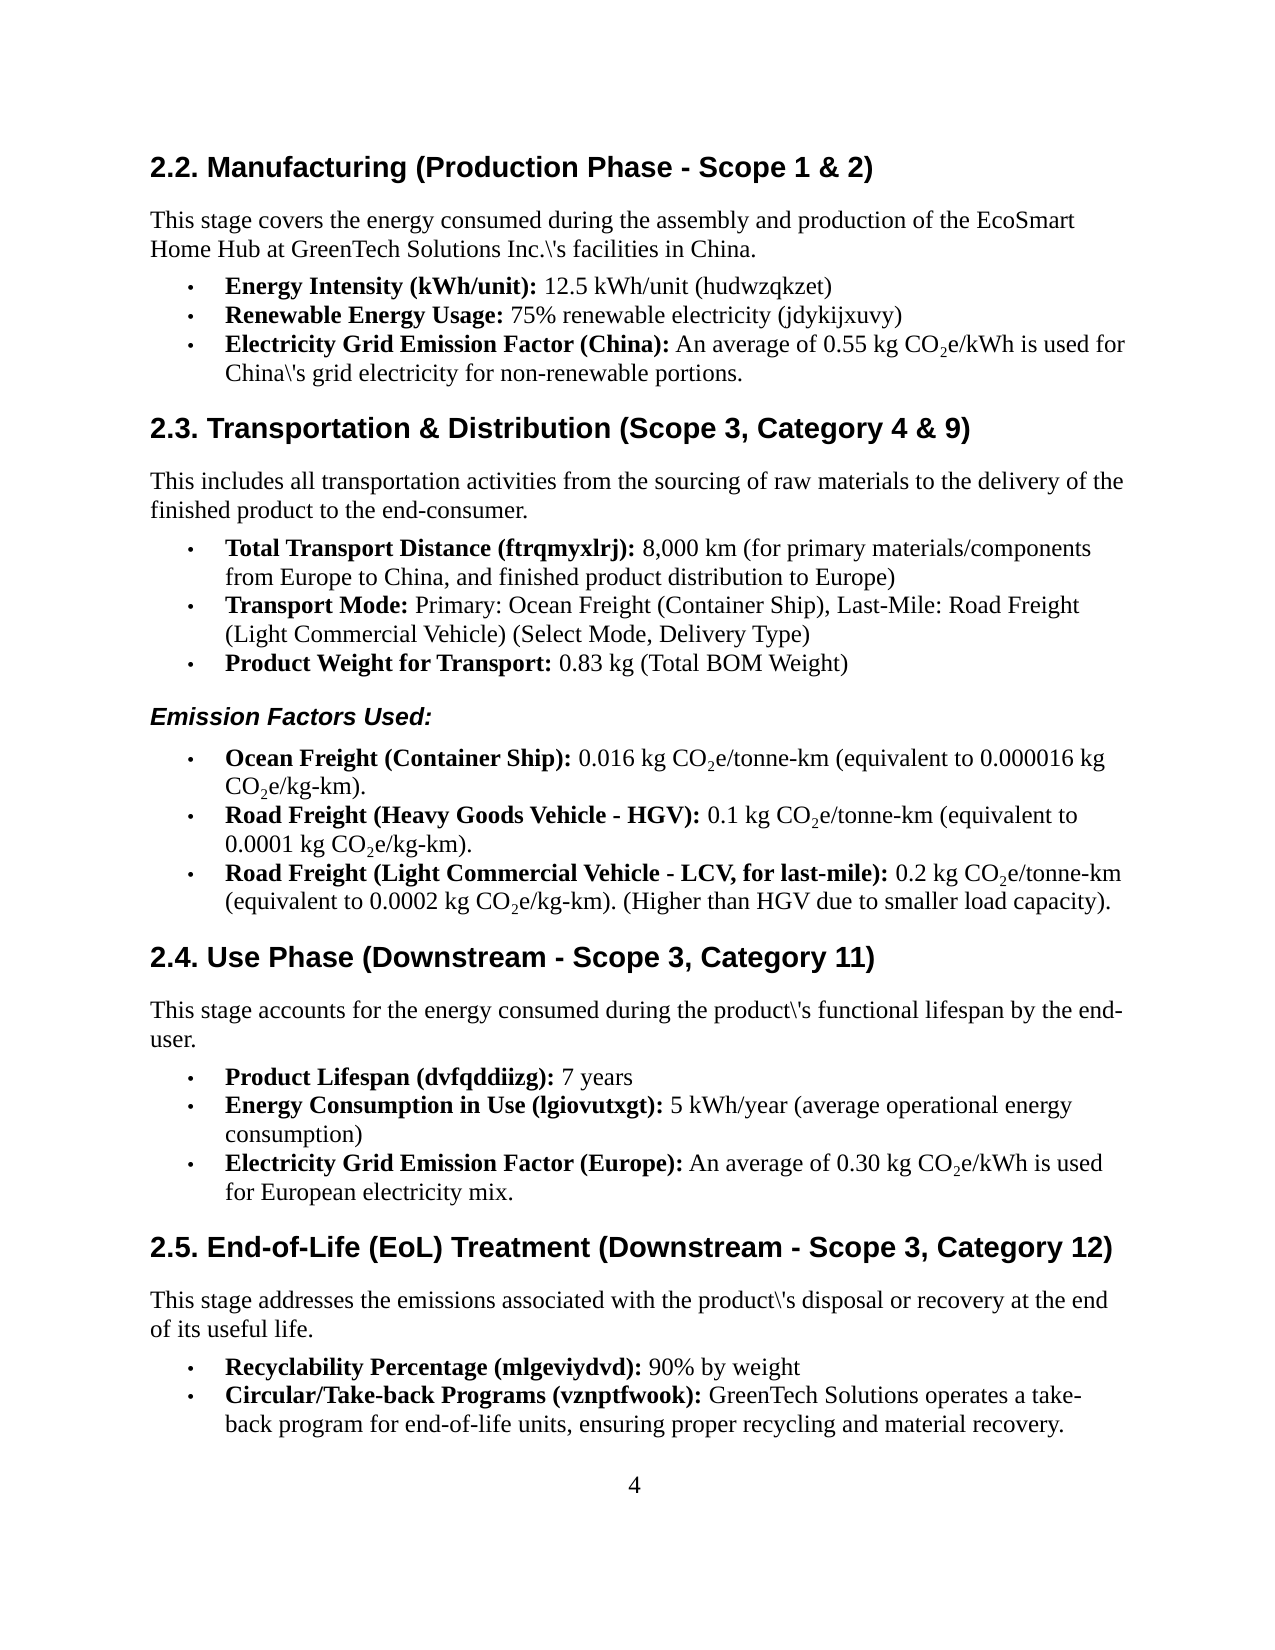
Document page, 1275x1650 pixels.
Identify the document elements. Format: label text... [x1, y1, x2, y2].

text This includes all transportation activities from the sourcing of raw materials to the delivery of the finished product to the end-consumer. [150, 466, 1125, 524]
list Road Freight (Light Commercial Vehicle - LCV, for last-mile): 0.2 kg CO₂e/tonne-km (equivalent to 0.0002 kg CO₂e/kg-km). (Higher than HGV due to smaller load capacity). [187, 858, 1125, 915]
subtitle 2.4. Use Phase (Downstream - Scope 3, Category 11) [150, 940, 1125, 974]
list Electricity Grid Emission Factor (Europe): An average of 0.30 kg CO₂e/kWh is used for European electricity mix. [187, 1148, 1125, 1205]
subtitle 2.3. Transportation & Distribution (Scope 3, Category 4 & 9) [150, 411, 1125, 445]
list Recyclability Percentage (mlgeviydvd): 90% by weight [187, 1352, 1125, 1381]
text This stage accounts for the energy consumed during the product\'s functional lifespan by the end-user. [150, 995, 1125, 1053]
list Transport Mode: Primary: Ocean Freight (Container Ship), Last-Mile: Road Freight (Light Commercial Vehicle) (Select Mode, Delivery Type) [187, 590, 1125, 648]
subtitle Emission Factors Used: [150, 702, 1125, 730]
list Product Weight for Transport: 0.83 kg (Total BOM Weight) [187, 648, 1125, 677]
list Renewable Energy Usage: 75% renewable electricity (jdykijxuvy) [187, 300, 1125, 329]
list Energy Intensity (kWh/unit): 12.5 kWh/unit (hudwzqkzet) [187, 271, 1125, 300]
list Total Transport Distance (ftrqmyxlrj): 8,000 km (for primary materials/components from Europe to China, and finished product distribution to Europe) [187, 533, 1125, 590]
list Energy Consumption in Use (lgiovutxgt): 5 kWh/year (average operational energy consumption) [187, 1090, 1125, 1148]
list Electricity Grid Emission Factor (China): An average of 0.55 kg CO₂e/kWh is used for China\'s grid electricity for non-renewable portions. [187, 329, 1125, 386]
list Ocean Freight (Container Ship): 0.016 kg CO₂e/tonne-km (equivalent to 0.000016 kg CO₂e/kg-km). [187, 743, 1125, 800]
list Product Lifespan (dvfqddiizg): 7 years [187, 1062, 1125, 1090]
text This stage addresses the emissions associated with the product\'s disposal or recovery at the end of its useful life. [150, 1285, 1125, 1343]
list Road Freight (Heavy Goods Vehicle - HGV): 0.1 kg CO₂e/tonne-km (equivalent to 0.0001 kg CO₂e/kg-km). [187, 800, 1125, 858]
text This stage covers the energy consumed during the assembly and production of the EcoSmart Home Hub at GreenTech Solutions Inc.\'s facilities in China. [150, 205, 1125, 262]
list Circular/Take-back Programs (vznptfwook): GreenTech Solutions operates a take-back program for end-of-life units, ensuring proper recycling and material recovery. [187, 1381, 1125, 1438]
subtitle 2.5. End-of-Life (EoL) Treatment (Downstream - Scope 3, Category 12) [150, 1230, 1125, 1264]
subtitle 2.2. Manufacturing (Production Phase - Scope 1 & 2) [150, 150, 1125, 183]
